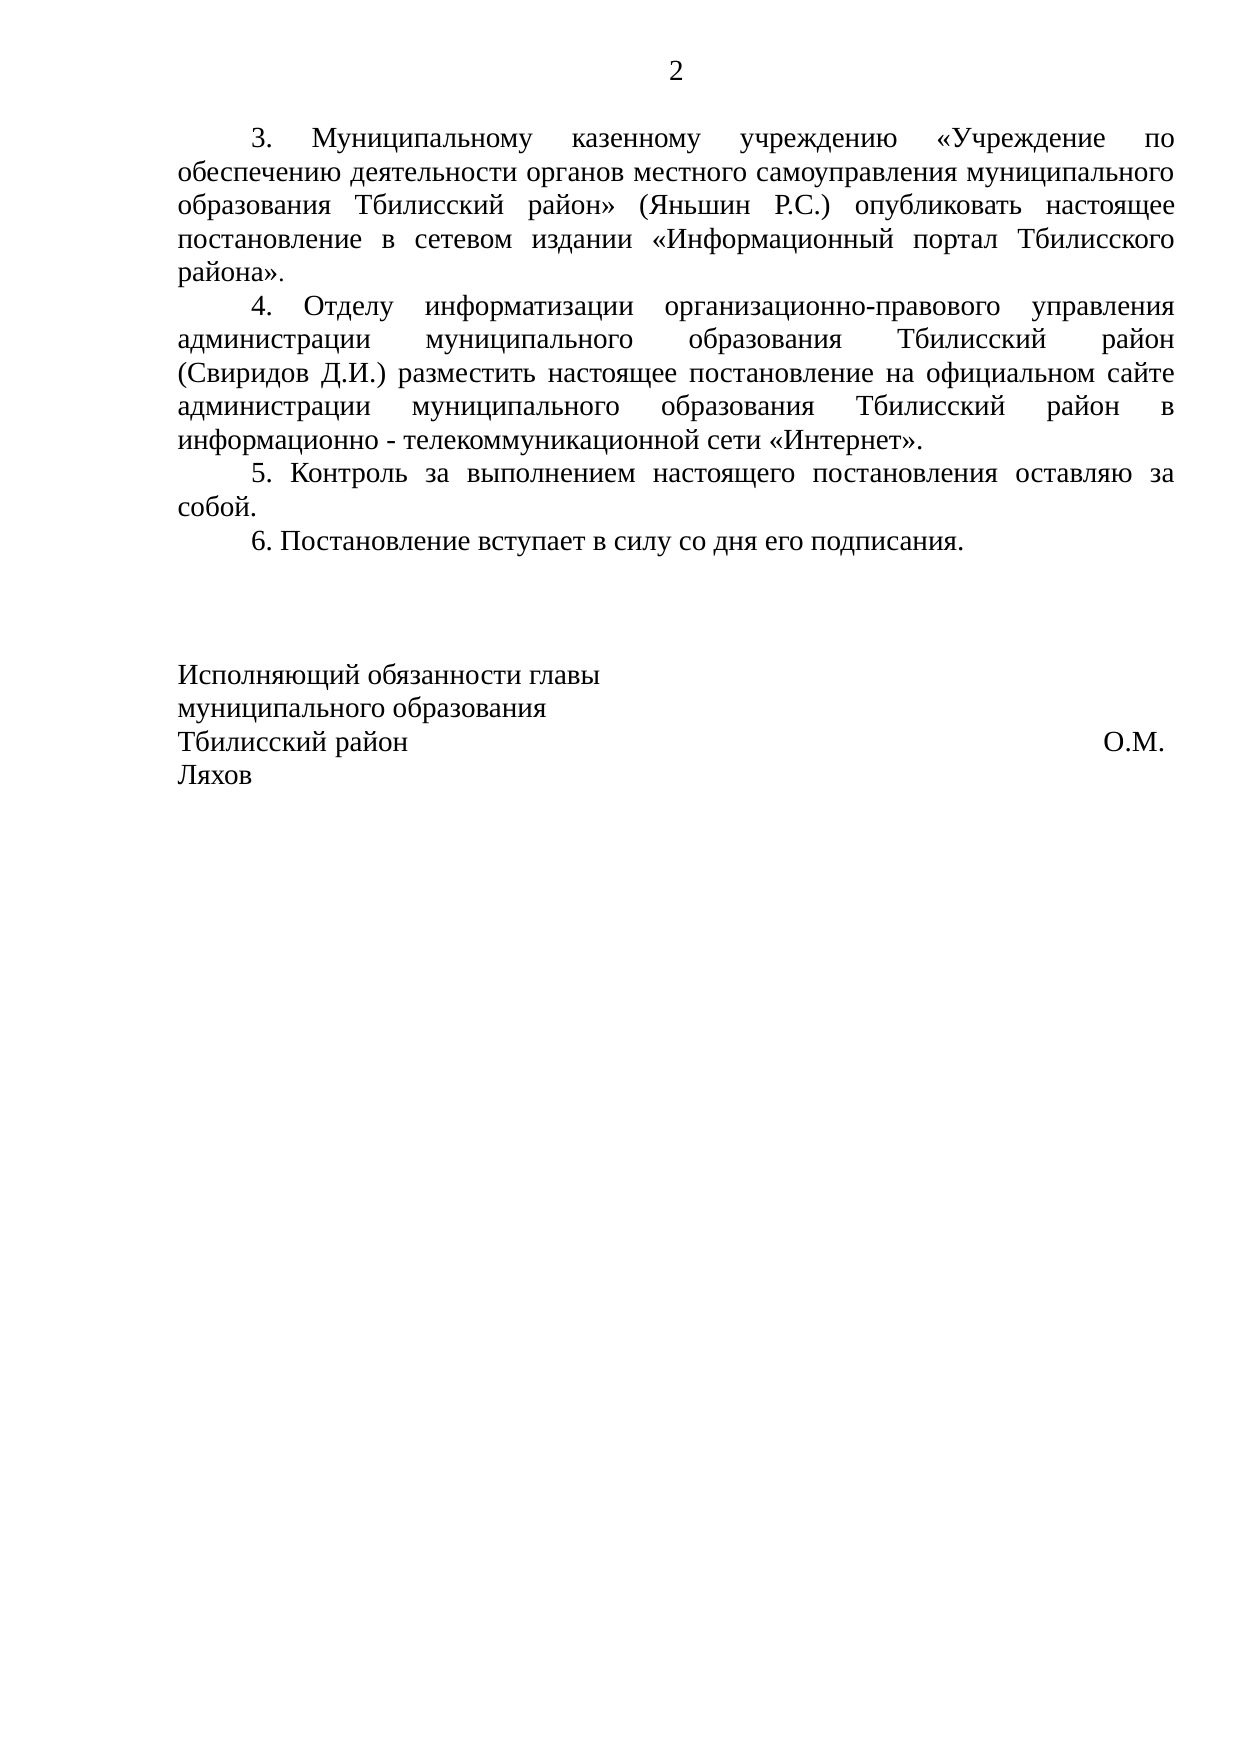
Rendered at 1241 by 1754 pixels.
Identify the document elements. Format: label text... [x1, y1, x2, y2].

text муниципального образования [177, 690, 1175, 724]
text Тбилисский район О.М. Ляхов [177, 724, 1175, 791]
text 6. Постановление вступает в силу со дня его подписания. [177, 523, 1175, 556]
text 5. Контроль за выполнением настоящего постановления оставляю за собой. [177, 456, 1175, 523]
text 3. Муниципальному казенному учреждению «Учреждение по обеспечению деятельности органов местного самоуправления муниципального образования Тбилисский район» (Яньшин Р.С.) опубликовать настоящее постановление в сетевом издании «Информационный портал Тбилисского района». [177, 120, 1175, 288]
text Исполняющий обязанности главы [177, 657, 1175, 690]
text 4. Отделу информатизации организационно-правового управления администрации муниципального образования Тбилисский район (Свиридов Д.И.) разместить настоящее постановление на официальном сайте администрации муниципального образования Тбилисский район в информационно - телекоммуникационной сети «Интернет». [177, 288, 1175, 456]
